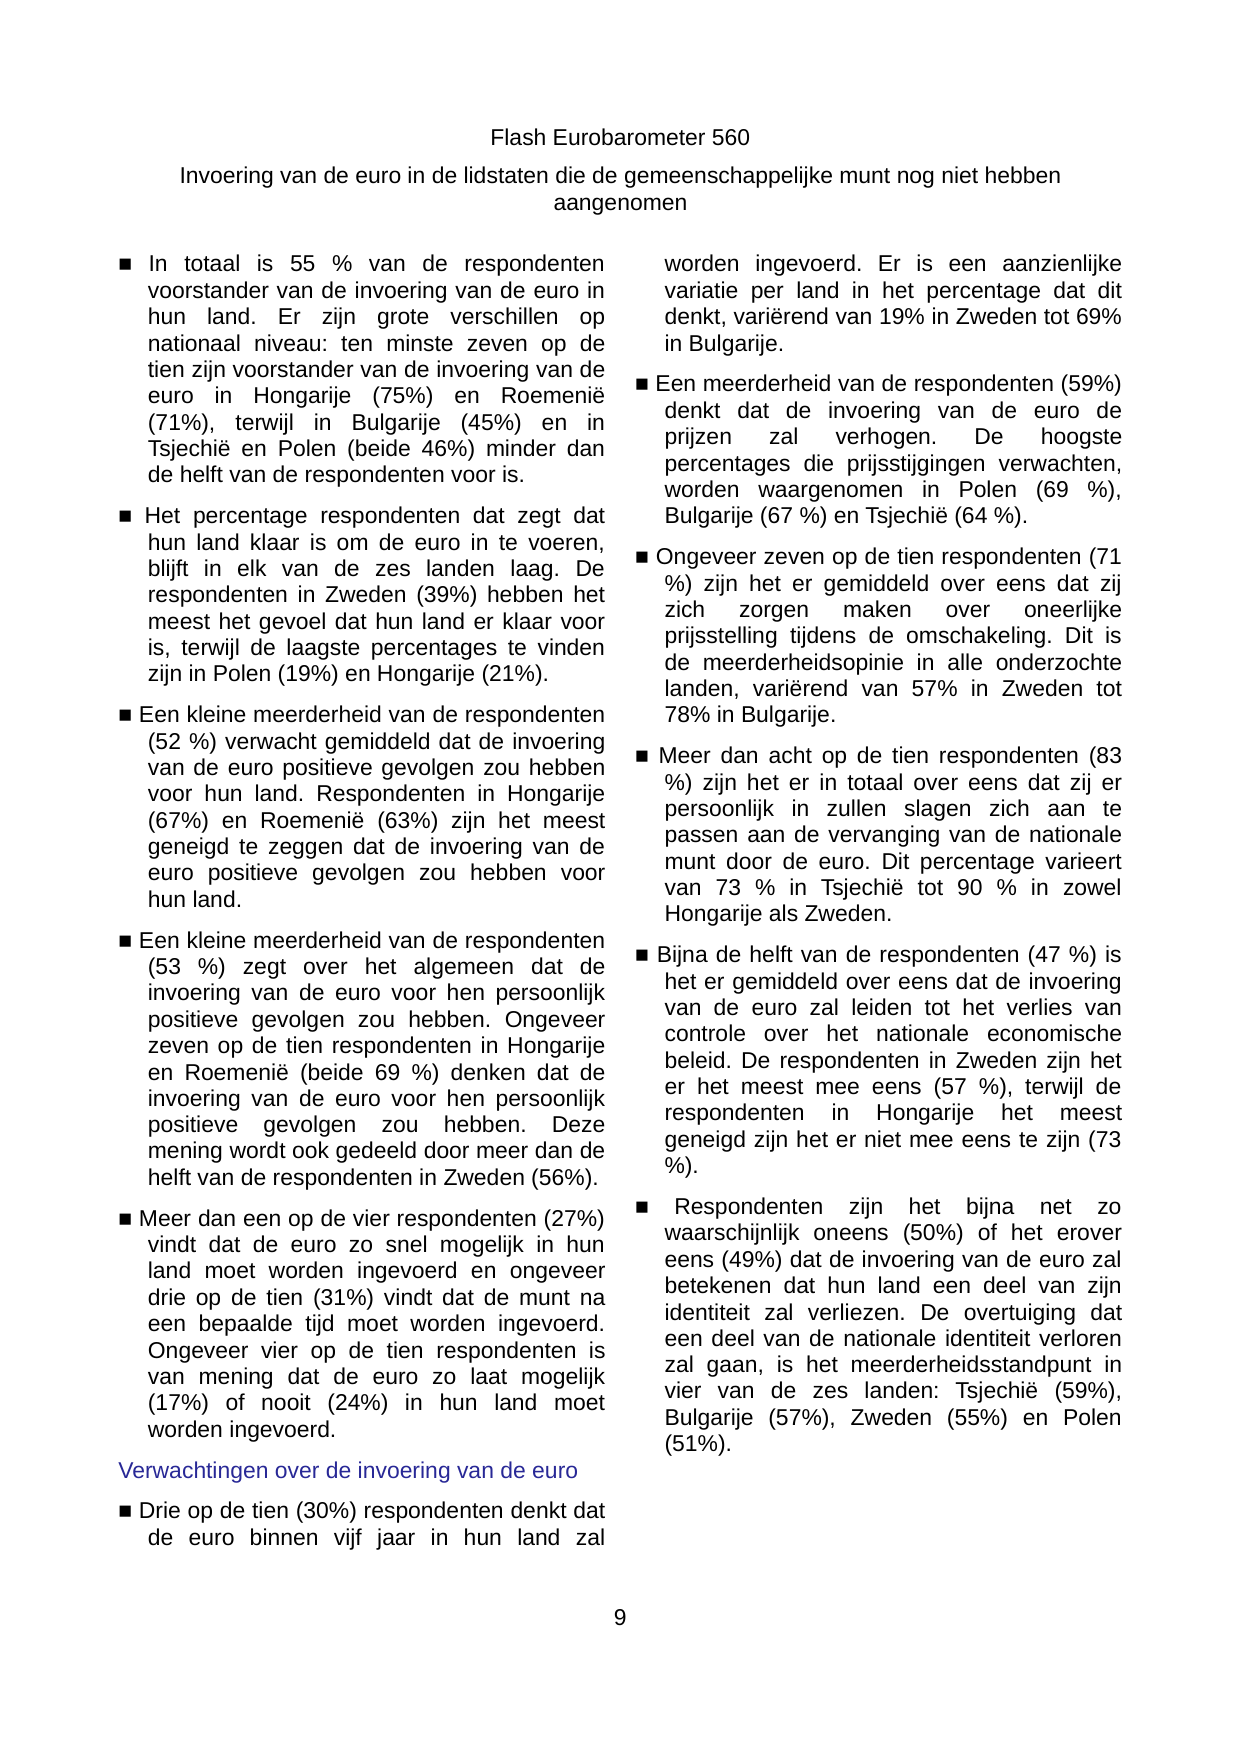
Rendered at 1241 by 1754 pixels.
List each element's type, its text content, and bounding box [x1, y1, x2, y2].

text ■ Een kleine meerderheid van de respondenten (52 %) verwacht gemiddeld dat de invoering van de euro positieve gevolgen zou hebben voor hun land. Respondenten in Hongarije (67%) en Roemenië (63%) zijn het meest geneigd te zeggen dat de invoering van de euro positieve gevolgen zou hebben voor hun land. [118, 701, 605, 912]
text ■ Een meerderheid van de respondenten (59%) denkt dat de invoering van de euro de prijzen zal verhogen. De hoogste percentages die prijsstijgingen verwachten, worden waargenomen in Polen (69 %), Bulgarije (67 %) en Tsjechië (64 %). [635, 370, 1122, 528]
text ■ Meer dan acht op de tien respondenten (83 %) zijn het er in totaal over eens dat zij er persoonlijk in zullen slagen zich aan te passen aan de vervanging van de nationale munt door de euro. Dit percentage varieert van 73 % in Tsjechië tot 90 % in zowel Hongarije als Zweden. [635, 742, 1122, 927]
text ■ Het percentage respondenten dat zegt dat hun land klaar is om de euro in te voeren, blijft in elk van de zes landen laag. De respondenten in Zweden (39%) hebben het meest het gevoel dat hun land er klaar voor is, terwijl de laagste percentages te vinden zijn in Polen (19%) en Hongarije (21%). [118, 502, 605, 687]
text ■ Meer dan een op de vier respondenten (27%) vindt dat de euro zo snel mogelijk in hun land moet worden ingevoerd en ongeveer drie op de tien (31%) vindt dat de munt na een bepaalde tijd moet worden ingevoerd. Ongeveer vier op de tien respondenten is van mening dat de euro zo laat mogelijk (17%) of nooit (24%) in hun land moet worden ingevoerd. [118, 1205, 605, 1442]
text ■ Een kleine meerderheid van de respondenten (53 %) zegt over het algemeen dat de invoering van de euro voor hen persoonlijk positieve gevolgen zou hebben. Ongeveer zeven op de tien respondenten in Hongarije en Roemenië (beide 69 %) denken dat de invoering van de euro voor hen persoonlijk positieve gevolgen zou hebben. Deze mening wordt ook gedeeld door meer dan de helft van de respondenten in Zweden (56%). [118, 927, 605, 1190]
text Verwachtingen over de invoering van de euro [118, 1457, 605, 1483]
text ■ Drie op de tien (30%) respondenten denkt dat de euro binnen vijf jaar in hun land zal [118, 1497, 605, 1550]
text worden ingevoerd. Er is een aanzienlijke variatie per land in het percentage dat dit denkt, variërend van 19% in Zweden tot 69% in Bulgarije. [635, 250, 1122, 356]
text ■ In totaal is 55 % van de respondenten voorstander van de invoering van de euro in hun land. Er zijn grote verschillen op nationaal niveau: ten minste zeven op de tien zijn voorstander van de invoering van de euro in Hongarije (75%) en Roemenië (71%), terwijl in Bulgarije (45%) en in Tsjechië en Polen (beide 46%) minder dan de helft van de respondenten voor is. [118, 250, 605, 488]
text ■ Respondenten zijn het bijna net zo waarschijnlijk oneens (50%) of het erover eens (49%) dat de invoering van de euro zal betekenen dat hun land een deel van zijn identiteit zal verliezen. De overtuiging dat een deel van de nationale identiteit verloren zal gaan, is het meerderheidsstandpunt in vier van de zes landen: Tsjechië (59%), Bulgarije (57%), Zweden (55%) en Polen (51%). [635, 1193, 1122, 1457]
text ■ Ongeveer zeven op de tien respondenten (71 %) zijn het er gemiddeld over eens dat zij zich zorgen maken over oneerlijke prijsstelling tijdens de omschakeling. Dit is de meerderheidsopinie in alle onderzochte landen, variërend van 57% in Zweden tot 78% in Bulgarije. [635, 543, 1122, 728]
text ■ Bijna de helft van de respondenten (47 %) is het er gemiddeld over eens dat de invoering van de euro zal leiden tot het verlies van controle over het nationale economische beleid. De respondenten in Zweden zijn het er het meest mee eens (57 %), terwijl de respondenten in Hongarije het meest geneigd zijn het er niet mee eens te zijn (73 %). [635, 941, 1122, 1178]
